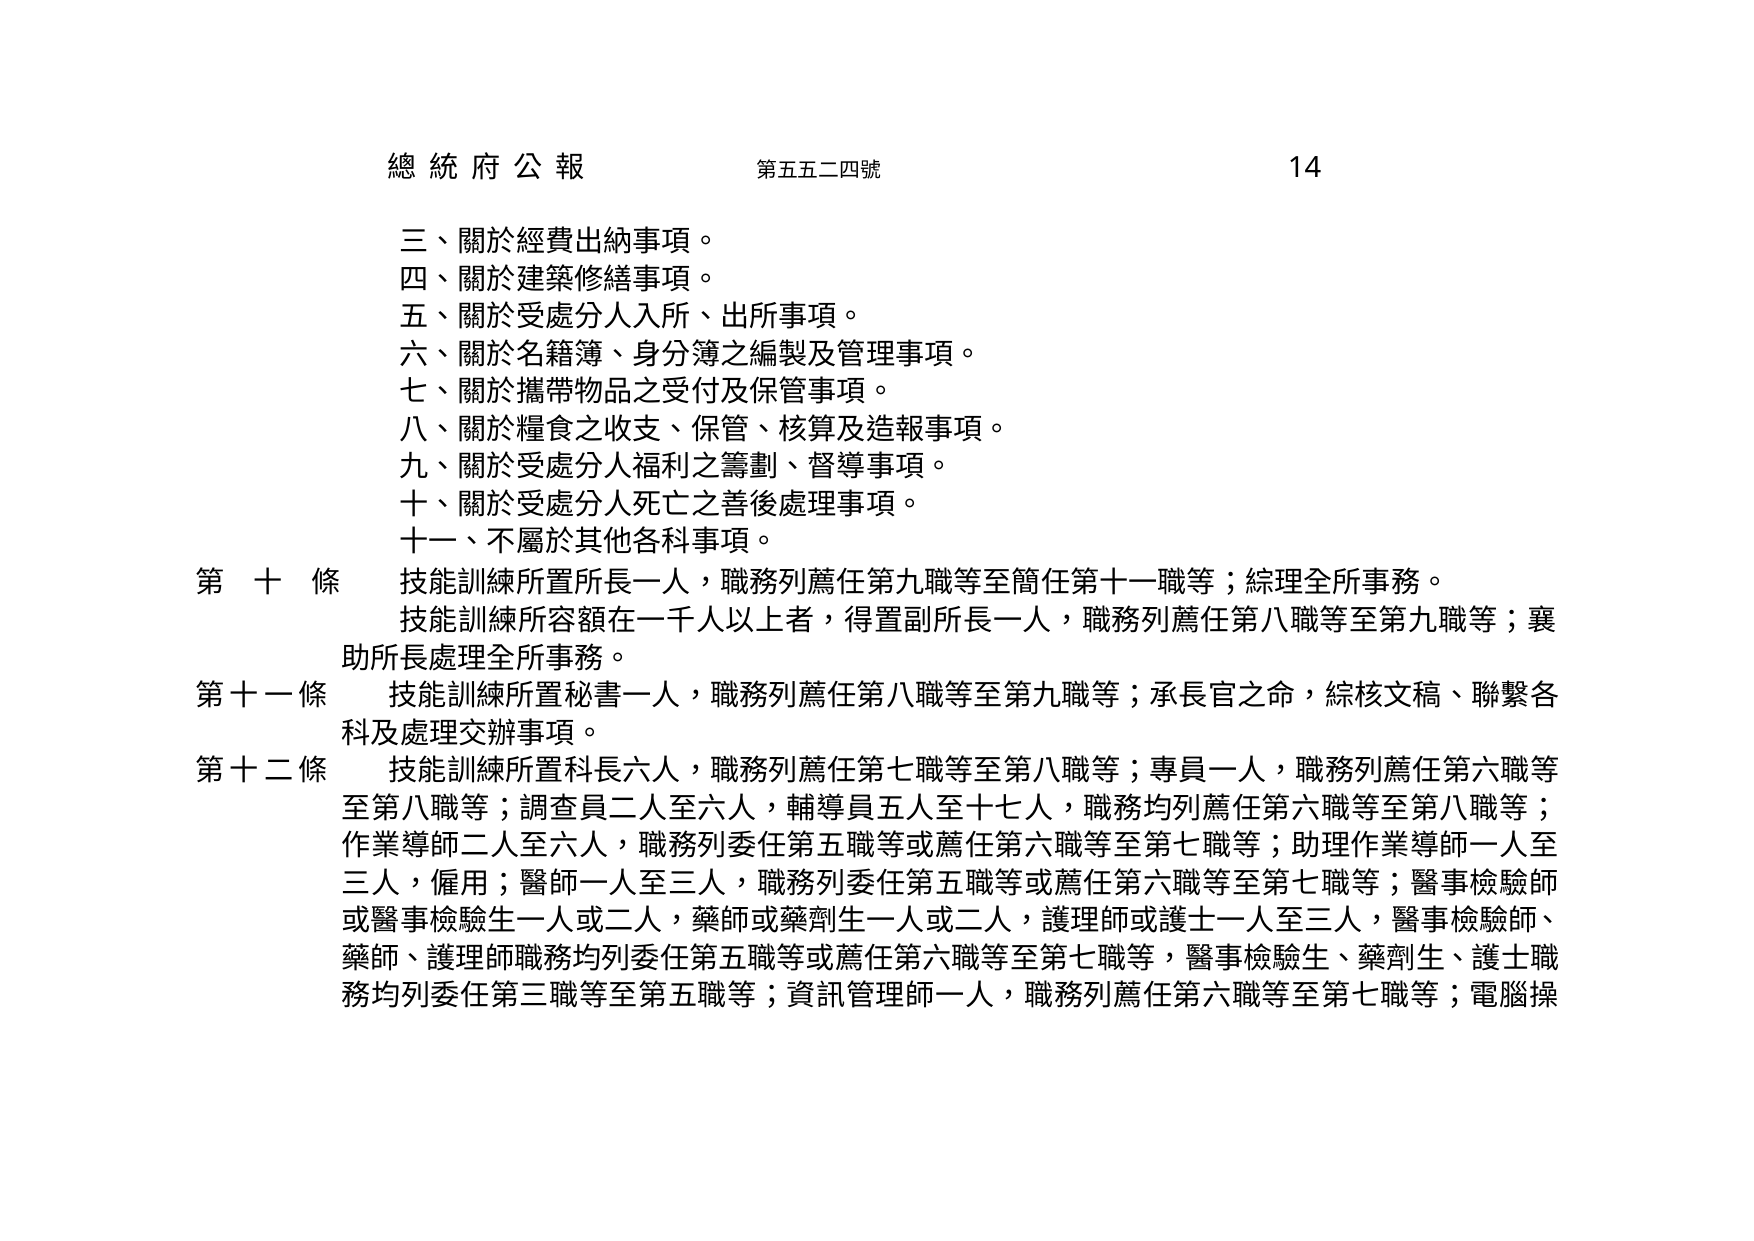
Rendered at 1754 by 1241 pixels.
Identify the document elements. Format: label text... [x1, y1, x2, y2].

text 第十一條 技能訓練所置秘書一人，職務列薦任第八職等至第九職等；承長官之命，綜核文稿、聯繫各科及處理交辦事項。 [195, 676, 1559, 751]
text 七、關於攜帶物品之受付及保管事項。 [399, 372, 1559, 409]
text 九、關於受處分人福利之籌劃、督導事項。 [399, 447, 1559, 484]
text 第 十 條 技能訓練所置所長一人，職務列薦任第九職等至簡任第十一職等；綜理全所事務。 [195, 559, 1559, 601]
text 十、關於受處分人死亡之善後處理事項。 [399, 484, 1559, 522]
text 十一、不屬於其他各科事項。 [399, 522, 1559, 559]
text 四、關於建築修繕事項。 [399, 259, 1559, 297]
text 三、關於經費出納事項。 [399, 222, 1559, 259]
text 第十二條 技能訓練所置科長六人，職務列薦任第七職等至第八職等；專員一人，職務列薦任第六職等至第八職等；調查員二人至六人，輔導員五人至十七人，職務均列薦任第六職等至第八職等；作業導師二人至六人，職務列委任第五職等或薦任第六職等至第七職等；助理作業導師一人至三人，僱用；醫師一人至三人，職務列委任第五職等或薦任第六職等至第七職等；醫事檢驗師或醫事檢驗生一人或二人，藥師或藥劑生一人或二人，護理師或護士一人至三人，醫事檢驗師、藥師、護理師職務均列委任第五職等或薦任第六職等至第七職等，醫事檢驗生、藥劑生、護士職務均列委任第三職等至第五職等；資訊管理師一人，職務列薦任第六職等至第七職等；電腦操作員一人，職務列委任第三職等至第五職等或僱用；科員十四人至二十四人，職務列委任第四職等至第五職等，其中五人至九人，職務得列薦任第六職等；股長一人至二人，由薦任第六職等科員兼任；主任管理員六人至十六人，職務列委任第三職等至第五職等；管理員七十人至二百人，職務列委任第二職等至第四職等或僱用；辦事員十五人至十九人，職務列委任第三職等至第四職等；雇員七人至十一人。 [195, 751, 1559, 1013]
text 六、關於名籍簿、身分簿之編製及管理事項。 [399, 334, 1559, 372]
text 技能訓練所容額在一千人以上者，得置副所長一人，職務列薦任第八職等至第九職等；襄助所長處理全所事務。 [341, 601, 1559, 676]
text 五、關於受處分人入所、出所事項。 [399, 297, 1559, 334]
text 八、關於糧食之收支、保管、核算及造報事項。 [399, 409, 1559, 447]
